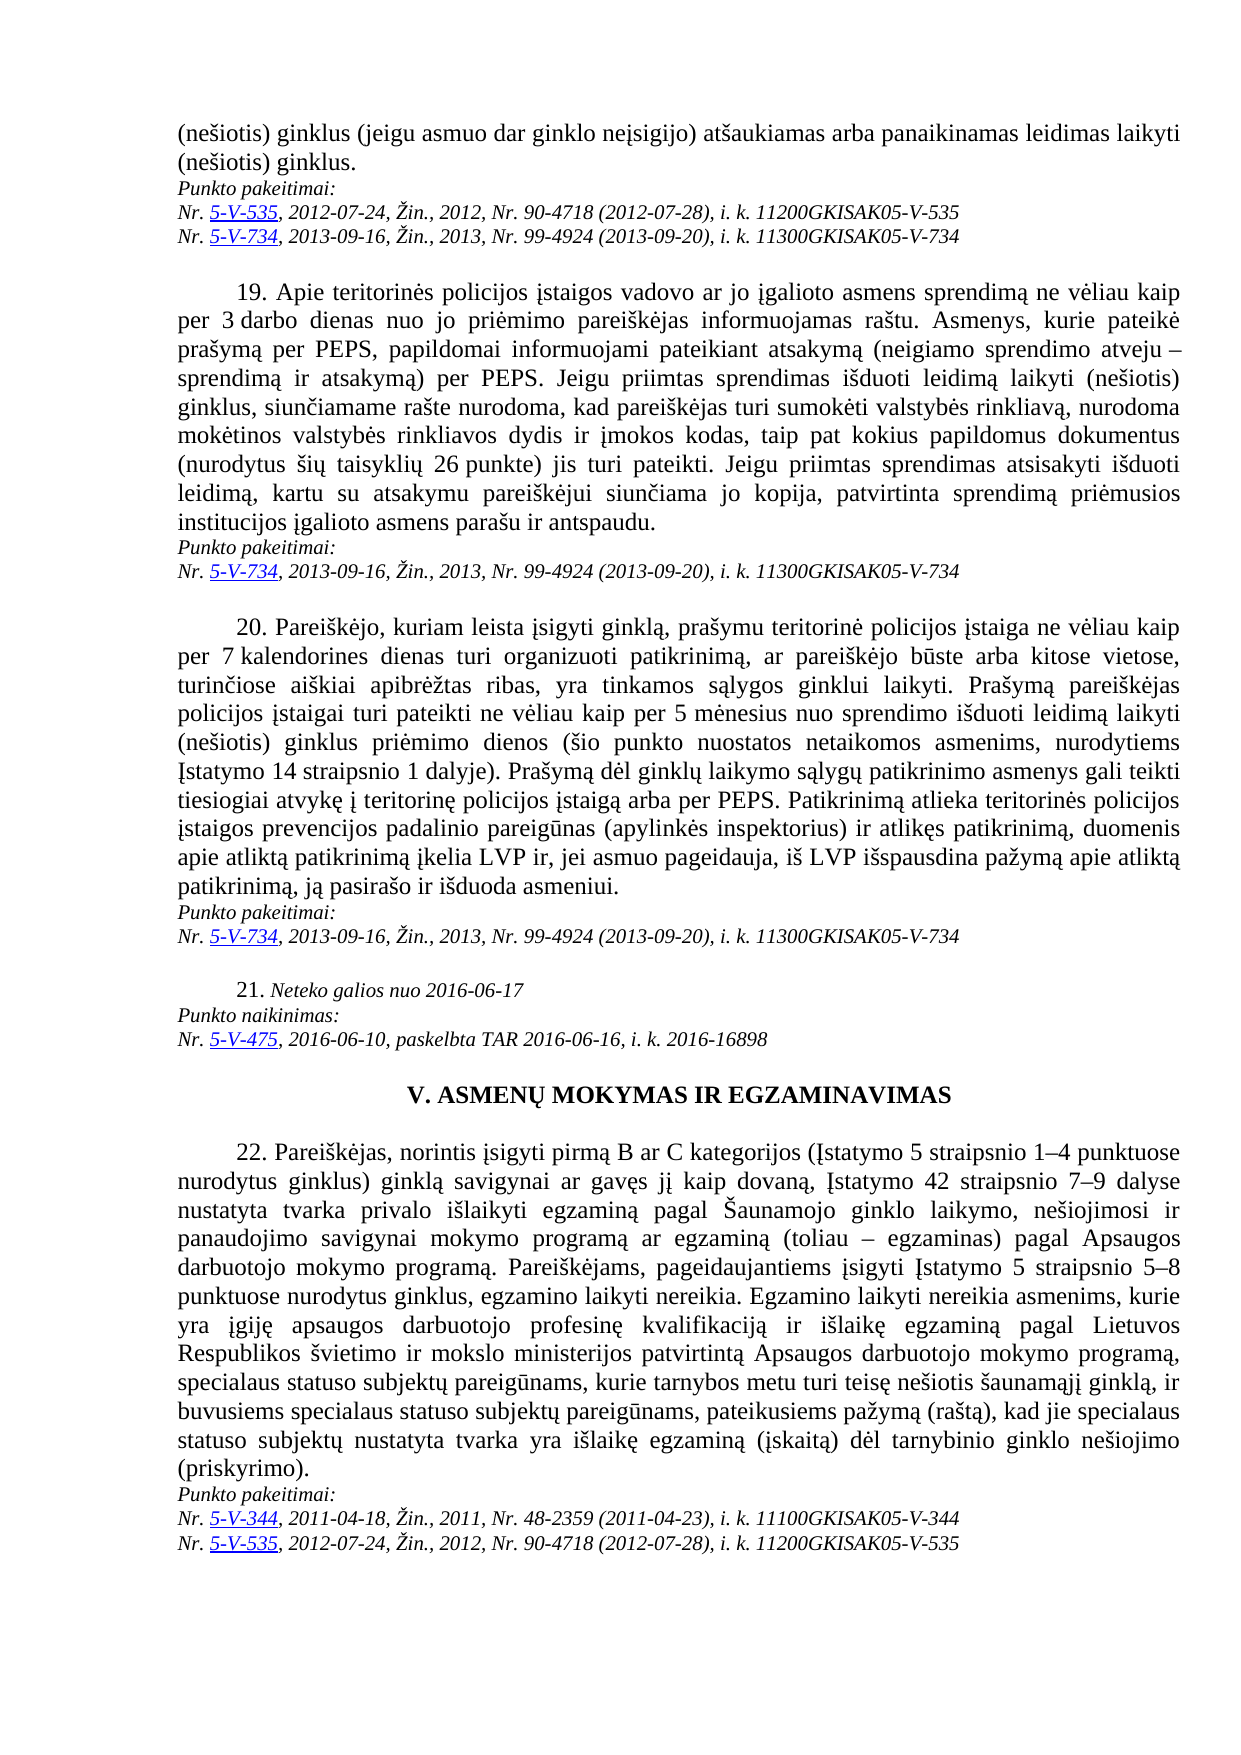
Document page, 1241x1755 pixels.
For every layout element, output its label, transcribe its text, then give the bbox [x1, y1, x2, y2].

text Punkto pakeitimai: [177, 535, 1181, 559]
text Nr. 5-V-475, 2016-06-10, paskelbta TAR 2016-06-16, i. k. 2016-16898 [177, 1027, 1181, 1051]
text Punkto pakeitimai: [177, 1482, 1181, 1506]
text Nr. 5-V-344, 2011-04-18, Žin., 2011, Nr. 48-2359 (2011-04-23), i. k. 11100GKISAK05-V-344 [177, 1506, 1181, 1530]
text 21. Neteko galios nuo 2016-06-17 [177, 977, 1181, 1003]
text (nešiotis) ginklus (jeigu asmuo dar ginklo neįsigijo) atšaukiamas arba panaikinamas leidimas laikyti (nešiotis) ginklus. [177, 118, 1181, 176]
text Punkto pakeitimai: [177, 176, 1181, 200]
text 19. Apie teritorinės policijos įstaigos vadovo ar jo įgalioto asmens sprendimą ne vėliau kaip per 3 darbo dienas nuo jo priėmimo pareiškėjas informuojamas raštu. Asmenys, kurie pateikė prašymą per PEPS, papildomai informuojami pateikiant atsakymą (neigiamo sprendimo atveju – sprendimą ir atsakymą) per PEPS. Jeigu priimtas sprendimas išduoti leidimą laikyti (nešiotis) ginklus, siunčiamame rašte nurodoma, kad pareiškėjas turi sumokėti valstybės rinkliavą, nurodoma mokėtinos valstybės rinkliavos dydis ir įmokos kodas, taip pat kokius papildomus dokumentus (nurodytus šių taisyklių 26 punkte) jis turi pateikti. Jeigu priimtas sprendimas atsisakyti išduoti leidimą, kartu su atsakymu pareiškėjui siunčiama jo kopija, patvirtinta sprendimą priėmusios institucijos įgalioto asmens parašu ir antspaudu. [177, 277, 1181, 535]
text Nr. 5-V-734, 2013-09-16, Žin., 2013, Nr. 99-4924 (2013-09-20), i. k. 11300GKISAK05-V-734 [177, 224, 1181, 248]
text 22. Pareiškėjas, norintis įsigyti pirmą B ar C kategorijos (Įstatymo 5 straipsnio 1–4 punktuose nurodytus ginklus) ginklą savigynai ar gavęs jį kaip dovaną, Įstatymo 42 straipsnio 7–9 dalyse nustatyta tvarka privalo išlaikyti egzaminą pagal Šaunamojo ginklo laikymo, nešiojimosi ir panaudojimo savigynai mokymo programą ar egzaminą (toliau – egzaminas) pagal Apsaugos darbuotojo mokymo programą. Pareiškėjams, pageidaujantiems įsigyti Įstatymo 5 straipsnio 5–8 punktuose nurodytus ginklus, egzamino laikyti nereikia. Egzamino laikyti nereikia asmenims, kurie yra įgiję apsaugos darbuotojo profesinę kvalifikaciją ir išlaikę egzaminą pagal Lietuvos Respublikos švietimo ir mokslo ministerijos patvirtintą Apsaugos darbuotojo mokymo programą, specialaus statuso subjektų pareigūnams, kurie tarnybos metu turi teisę nešiotis šaunamąjį ginklą, ir buvusiems specialaus statuso subjektų pareigūnams, pateikusiems pažymą (raštą), kad jie specialaus statuso subjektų nustatyta tvarka yra išlaikę egzaminą (įskaitą) dėl tarnybinio ginklo nešiojimo (priskyrimo). [177, 1137, 1181, 1482]
text Nr. 5-V-734, 2013-09-16, Žin., 2013, Nr. 99-4924 (2013-09-20), i. k. 11300GKISAK05-V-734 [177, 559, 1181, 583]
text Punkto pakeitimai: [177, 900, 1181, 924]
text Punkto naikinimas: [177, 1003, 1181, 1027]
text 20. Pareiškėjo, kuriam leista įsigyti ginklą, prašymu teritorinė policijos įstaiga ne vėliau kaip per 7 kalendorines dienas turi organizuoti patikrinimą, ar pareiškėjo būste arba kitose vietose, turinčiose aiškiai apibrėžtas ribas, yra tinkamos sąlygos ginklui laikyti. Prašymą pareiškėjas policijos įstaigai turi pateikti ne vėliau kaip per 5 mėnesius nuo sprendimo išduoti leidimą laikyti (nešiotis) ginklus priėmimo dienos (šio punkto nuostatos netaikomos asmenims, nurodytiems Įstatymo 14 straipsnio 1 dalyje). Prašymą dėl ginklų laikymo sąlygų patikrinimo asmenys gali teikti tiesiogiai atvykę į teritorinę policijos įstaigą arba per PEPS. Patikrinimą atlieka teritorinės policijos įstaigos prevencijos padalinio pareigūnas (apylinkės inspektorius) ir atlikęs patikrinimą, duomenis apie atliktą patikrinimą įkelia LVP ir, jei asmuo pageidauja, iš LVP išspausdina pažymą apie atliktą patikrinimą, ją pasirašo ir išduoda asmeniui. [177, 612, 1181, 900]
text Nr. 5-V-535, 2012-07-24, Žin., 2012, Nr. 90-4718 (2012-07-28), i. k. 11200GKISAK05-V-535 [177, 200, 1181, 224]
text Nr. 5-V-535, 2012-07-24, Žin., 2012, Nr. 90-4718 (2012-07-28), i. k. 11200GKISAK05-V-535 [177, 1530, 1181, 1554]
text V. ASMENŲ MOKYMAS IR EGZAMINAVIMAS [177, 1080, 1181, 1108]
text Nr. 5-V-734, 2013-09-16, Žin., 2013, Nr. 99-4924 (2013-09-20), i. k. 11300GKISAK05-V-734 [177, 924, 1181, 948]
